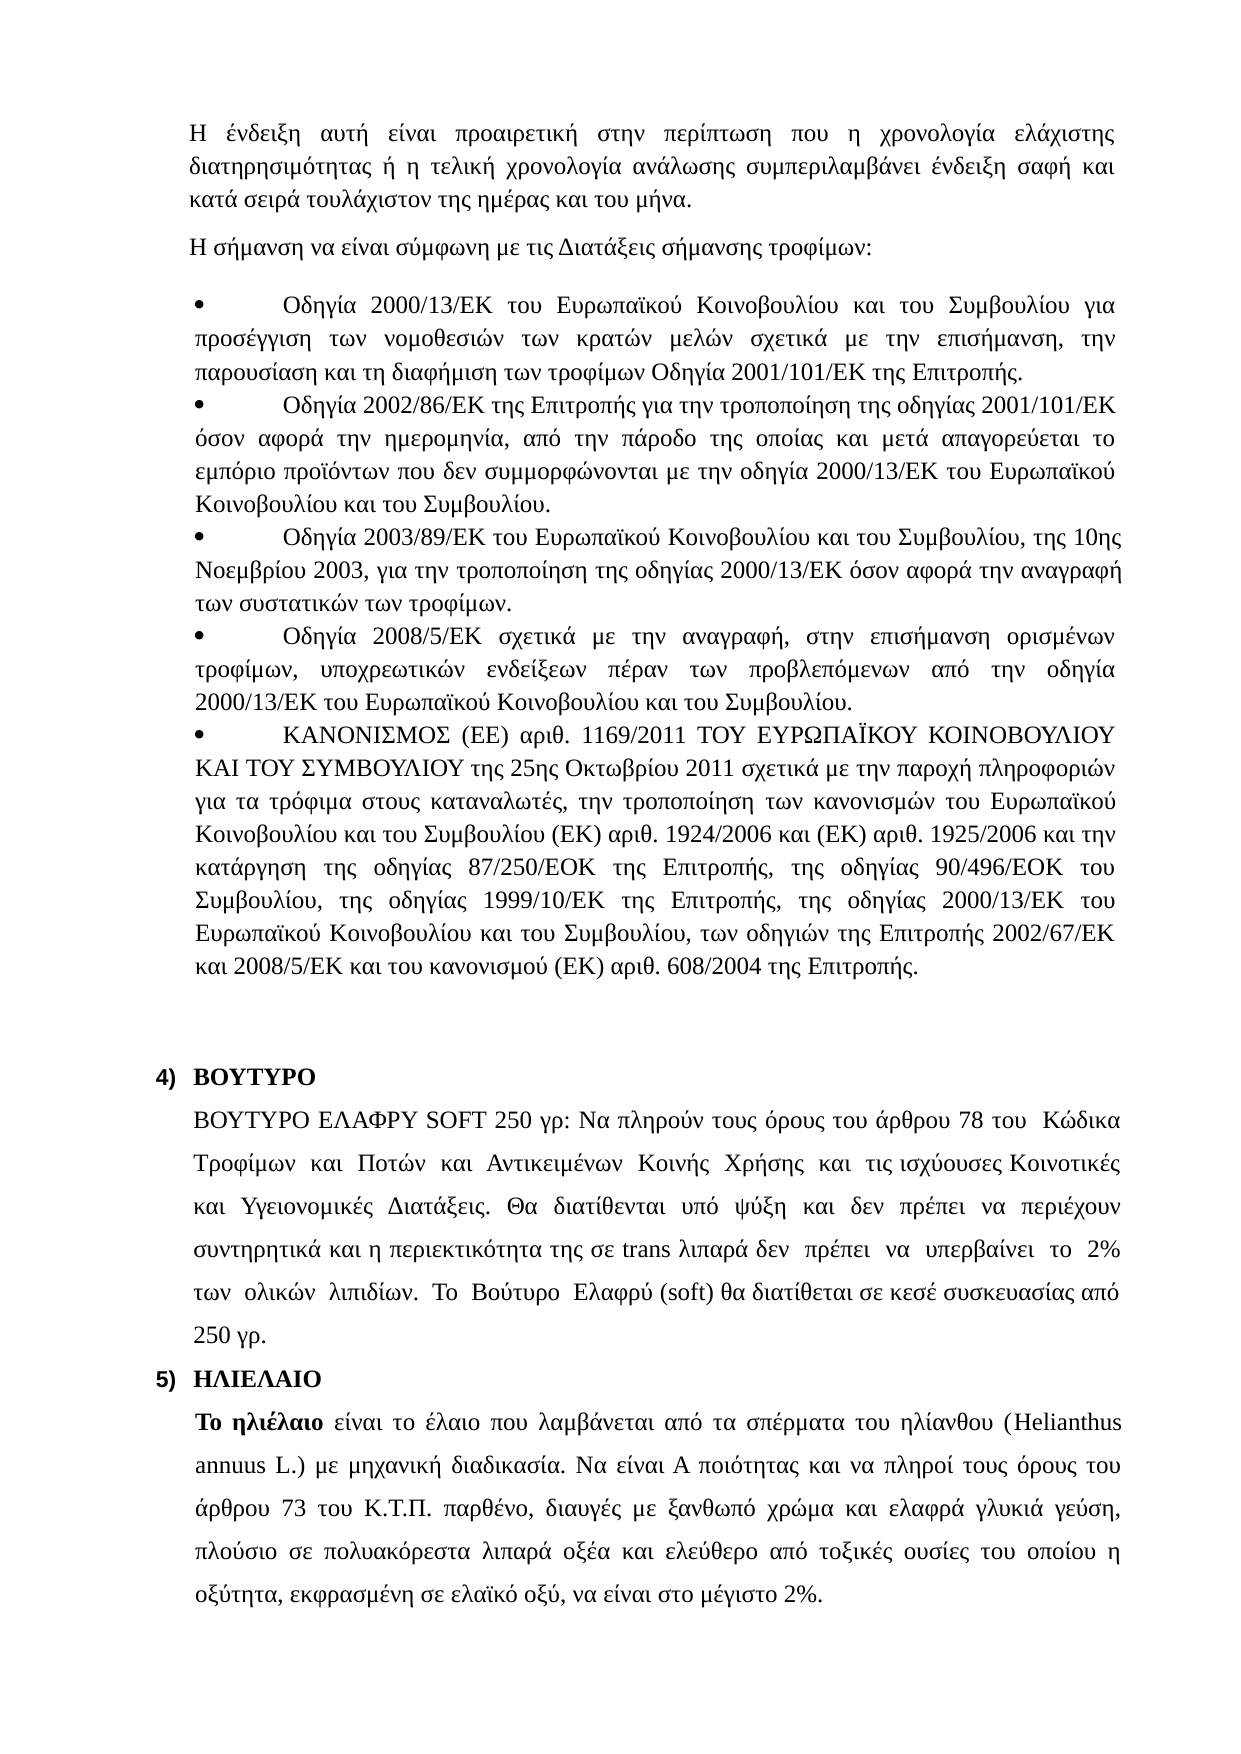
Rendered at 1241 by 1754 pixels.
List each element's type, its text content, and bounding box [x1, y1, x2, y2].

list ΚΑΝΟΝΙΣΜΟΣ (ΕΕ) αριθ. 1169/2011 ΤΟΥ ΕΥΡΩΠΑΪΚΟΥ ΚΟΙΝΟΒΟΥΛΙΟΥ ΚΑΙ ΤΟΥ ΣΥΜΒΟΥΛΙΟΥ της 25ης Οκτωβρίου 2011 σχετικά με την παροχή πληροφοριών για τα τρόφιμα στους καταναλωτές, την τροποποίηση των κανονισμών του Ευρωπαϊκού Κοινοβουλίου και του Συμβουλίου (ΕΚ) αριθ. 1924/2006 και (ΕΚ) αριθ. 1925/2006 και την κατάργηση της οδηγίας 87/250/ΕΟΚ της Επιτροπής, της οδηγίας 90/496/ΕΟΚ του Συμβουλίου, της οδηγίας 1999/10/ΕΚ της Επιτροπής, της οδηγίας 2000/13/ΕΚ του Ευρωπαϊκού Κοινοβουλίου και του Συμβουλίου, των οδηγιών της Επιτροπής 2002/67/ΕΚ και 2008/5/ΕΚ και του κανονισμού (ΕΚ) αριθ. 608/2004 της Επιτροπής. [195, 720, 1116, 980]
list Οδηγία 2003/89/ΕΚ του Ευρωπαϊκού Κοινοβουλίου και του Συμβουλίου, της 10ης Νοεμβρίου 2003, για την τροποποίηση της οδηγίας 2000/13/ΕΚ όσον αφορά την αναγραφή των συστατικών των τροφίμων. [195, 522, 1122, 617]
list Οδηγία 2002/86/ΕΚ της Επιτροπής για την τροποποίηση της οδηγίας 2001/101/ΕΚ όσον αφορά την ημερομηνία, από την πάροδο της οποίας και μετά απαγορεύεται το εμπόριο προϊόντων που δεν συμμορφώνονται με την οδηγία 2000/13/ΕΚ του Ευρωπαϊκού Κοινοβουλίου και του Συμβουλίου. [195, 390, 1116, 517]
text Η σήμανση να είναι σύμφωνη με τις Διατάξεις σήμανσης τροφίμων: [189, 232, 1122, 261]
list ΗΛΙΕΛΑΙΟ [156, 1364, 1122, 1392]
list Το ηλιέλαιο είναι το έλαιο που λαμβάνεται από τα σπέρματα του ηλίανθου (Helianthus annuus L.) με μηχανική διαδικασία. Να είναι Α ποιότητας και να πληροί τους όρους του άρθρου 73 του Κ.Τ.Π. παρθένο, διαυγές με ξανθωπό χρώμα και ελαφρά γλυκιά γεύση, πλούσιο σε πολυακόρεστα λιπαρά οξέα και ελεύθερο από τοξικές ουσίες του οποίου η οξύτητα, εκφρασμένη σε ελαϊκό οξύ, να είναι στο μέγιστο 2%. [195, 1407, 1122, 1608]
list ΒΟΥΤΥΡΟ [156, 1062, 1122, 1091]
text Η ένδειξη αυτή είναι προαιρετική στην περίπτωση που η χρονολογία ελάχιστης διατηρησιμότητας ή η τελική χρονολογία ανάλωσης συμπεριλαμβάνει ένδειξη σαφή και κατά σειρά τουλάχιστον της ημέρας και του μήνα. [189, 118, 1116, 213]
list Οδηγία 2008/5/ΕΚ σχετικά με την αναγραφή, στην επισήμανση ορισμένων τροφίμων, υποχρεωτικών ενδείξεων πέραν των προβλεπόμενων από την οδηγία 2000/13/ΕΚ του Ευρωπαϊκού Κοινοβουλίου και του Συμβουλίου. [195, 621, 1116, 716]
list Οδηγία 2000/13/ΕΚ του Ευρωπαϊκού Κοινοβουλίου και του Συμβουλίου για προσέγγιση των νομοθεσιών των κρατών μελών σχετικά με την επισήμανση, την παρουσίαση και τη διαφήμιση των τροφίμων Οδηγία 2001/101/ΕΚ της Επιτροπής. [195, 291, 1116, 385]
list ΒΟΥΤΥΡΟ ΕΛΑΦΡΥ SOFT 250 γρ: Να πληρούν τους όρους του άρθρου 78 του Κώδικα Τροφίμων και Ποτών και Αντικειμένων Κοινής Χρήσης και τις ισχύουσες Κοινοτικές και Υγειονομικές Διατάξεις. Θα διατίθενται υπό ψύξη και δεν πρέπει να περιέχουν συντηρητικά και η περιεκτικότητα της σε trans λιπαρά δεν πρέπει να υπερβαίνει το 2% των ολικών λιπιδίων. Το Βούτυρο Ελαφρύ (soft) θα διατίθεται σε κεσέ συσκευασίας από 250 γρ. [156, 1105, 1122, 1349]
